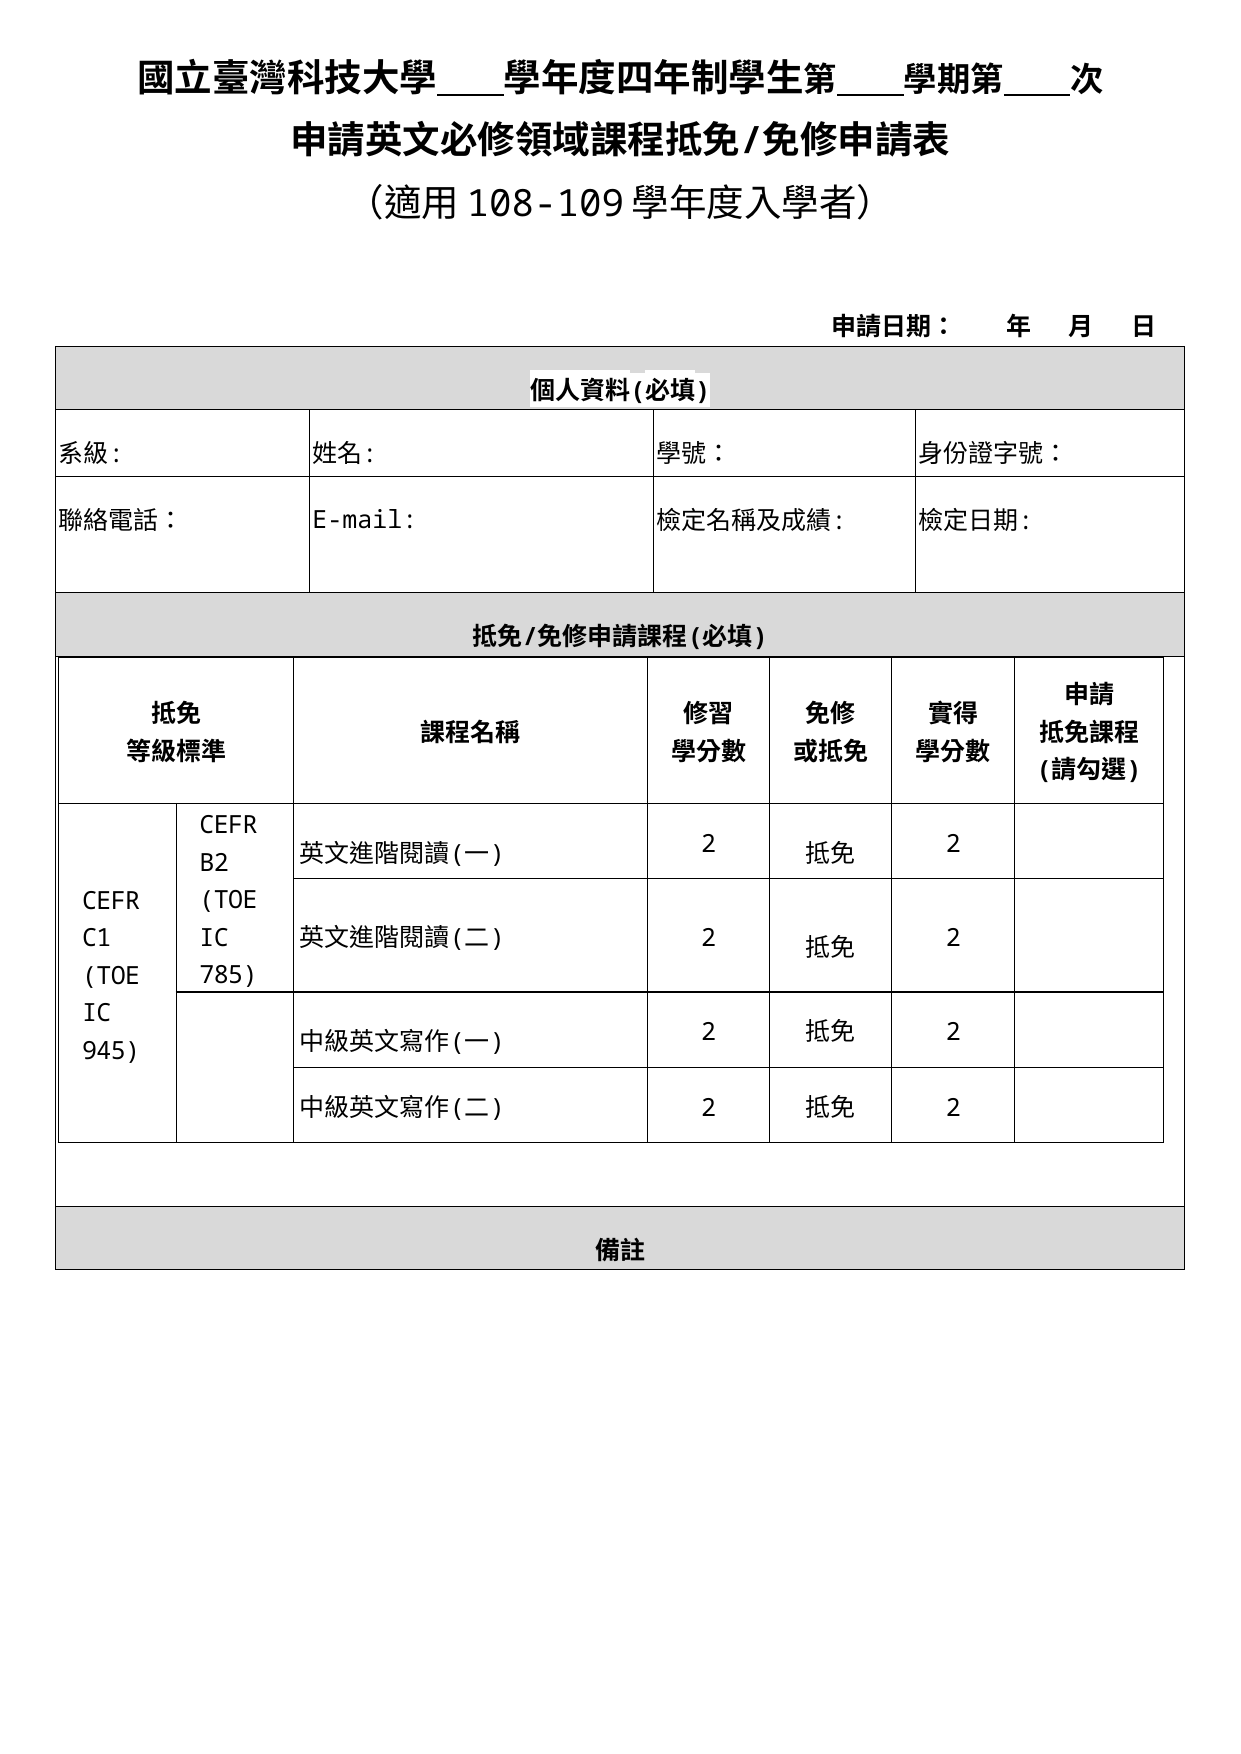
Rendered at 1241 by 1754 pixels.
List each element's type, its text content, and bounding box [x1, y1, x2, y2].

table_cell [1015, 879, 1163, 991]
table_cell 抵免 [770, 804, 891, 878]
table_cell 2 [892, 879, 1014, 991]
table_header 個人資料(必填) [56, 347, 1184, 409]
table_cell 2 [892, 993, 1014, 1067]
table_cell 備註 [56, 1207, 1184, 1269]
table_header 抵免 等級標準 [59, 658, 293, 803]
table_cell CEFR B2 (TOEIC 785) [177, 804, 293, 991]
table_cell 中級英文寫作(一) [294, 993, 647, 1067]
table_cell [1015, 1068, 1163, 1142]
table_cell 檢定名稱及成績: [654, 477, 915, 592]
table_cell [1015, 993, 1163, 1067]
table_header 免修 或抵免 [770, 658, 891, 803]
table_cell 2 [648, 1068, 769, 1142]
table_cell 2 [648, 993, 769, 1067]
table_cell 2 [648, 804, 769, 878]
table_cell 抵免/免修申請課程(必填) [56, 593, 1184, 656]
table_cell [177, 993, 293, 1142]
text （適用108-109學年度入學者） [59, 158, 1181, 221]
table_cell 2 [892, 804, 1014, 878]
table_cell 2 [892, 1068, 1014, 1142]
table_cell 中級英文寫作(二) [294, 1068, 647, 1142]
text 申請日期： 年 月 日 [59, 283, 1156, 346]
table_cell E-mail: [310, 477, 653, 592]
text 國立臺灣科技大學 學年度四年制學生第 學期第 次 [59, 33, 1181, 96]
table_cell 抵免 [770, 879, 891, 991]
table_cell 英文進階閱讀(二) [294, 879, 647, 991]
table_cell 學號： [654, 410, 915, 476]
table_cell [1015, 804, 1163, 878]
table_cell 身份證字號： [916, 410, 1184, 476]
table_cell 抵免 [770, 993, 891, 1067]
table_cell [56, 657, 1184, 1206]
table_cell 英文進階閱讀(一) [294, 804, 647, 878]
table_header 實得 學分數 [892, 658, 1014, 803]
text 申請英文必修領域課程抵免/免修申請表 [59, 96, 1181, 158]
table_header 課程名稱 [294, 658, 647, 803]
table_cell 聯絡電話： [56, 477, 309, 592]
table_cell 抵免 [770, 1068, 891, 1142]
table_cell CEFR C1 (TOEIC 945) [59, 804, 176, 1142]
table_header 修習 學分數 [648, 658, 769, 803]
table_cell 2 [648, 879, 769, 991]
table_cell 系級: [56, 410, 309, 476]
table_cell 檢定日期: [916, 477, 1184, 592]
table_cell 姓名: [310, 410, 653, 476]
table_header 申請 抵免課程 (請勾選) [1015, 658, 1163, 803]
